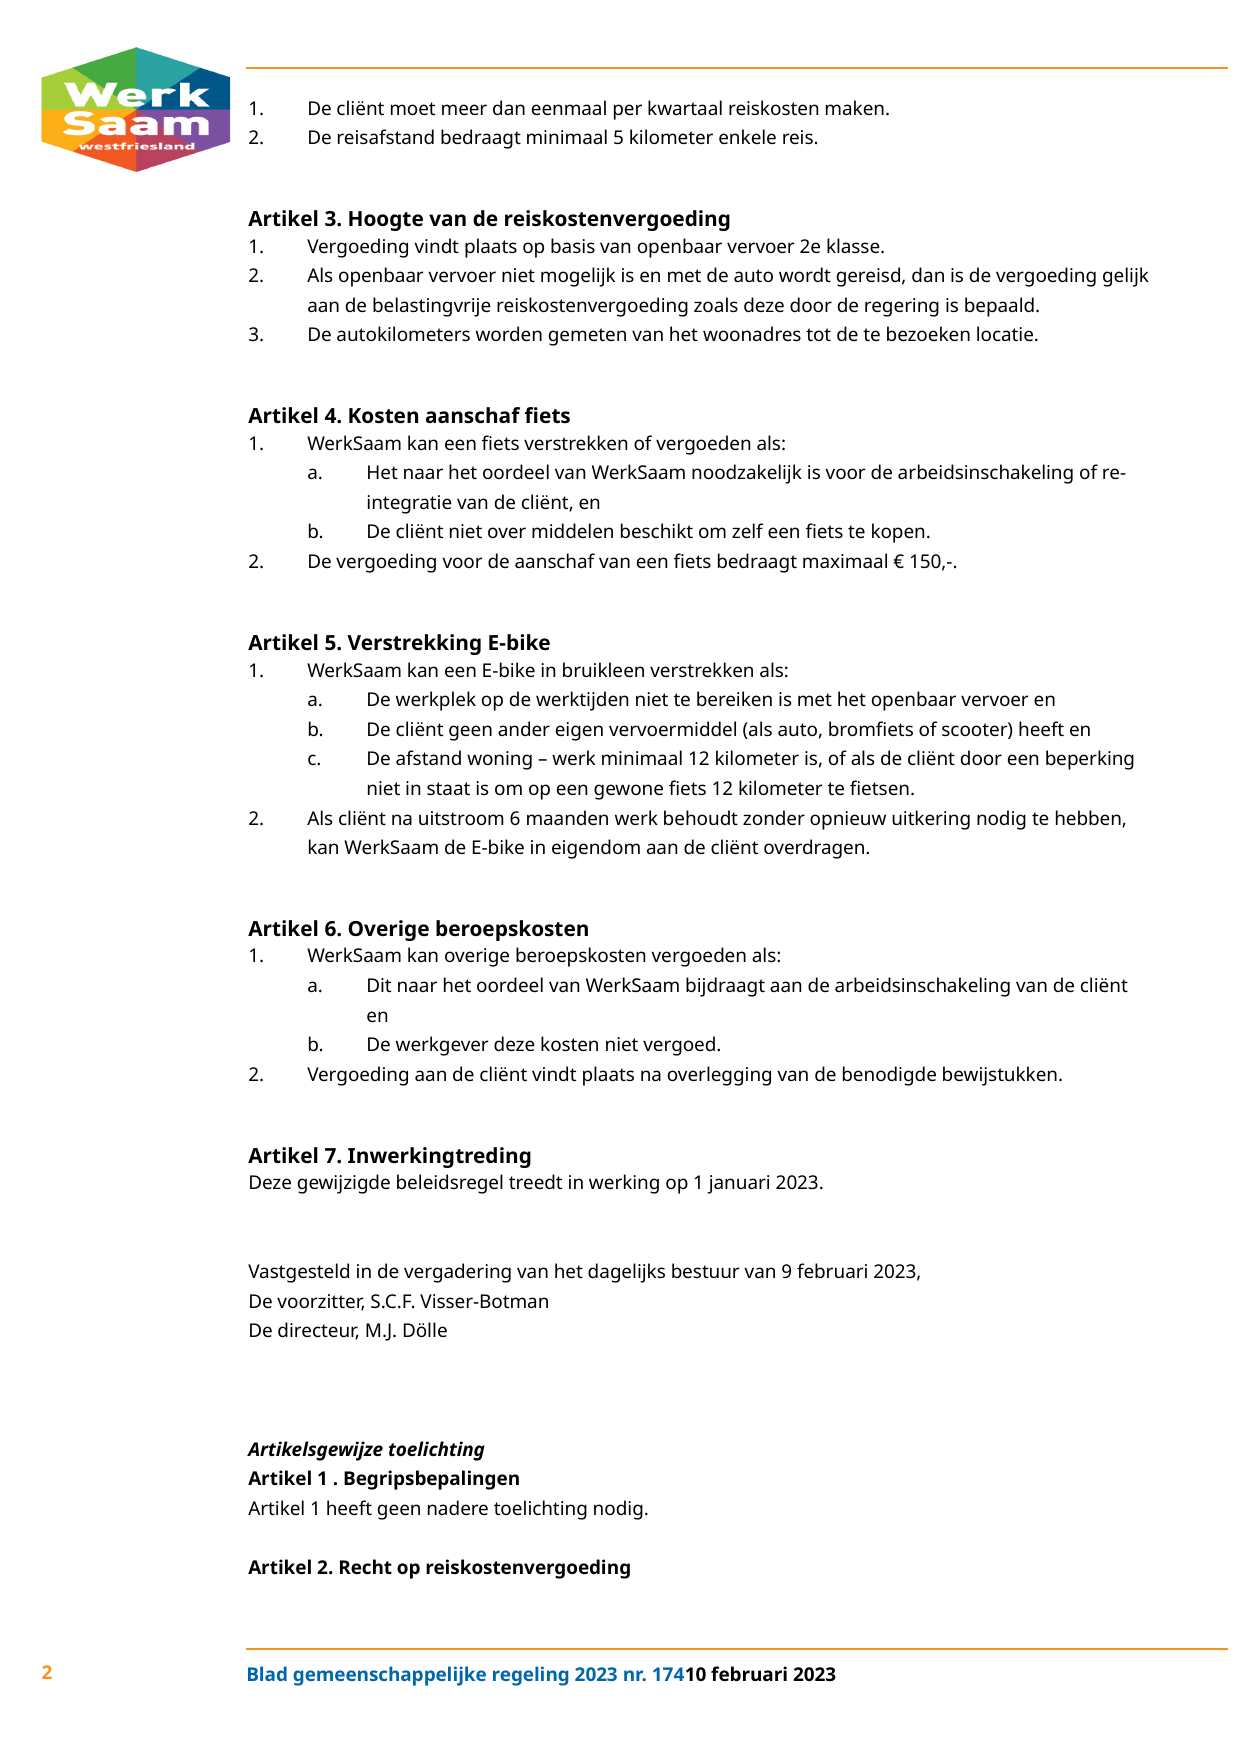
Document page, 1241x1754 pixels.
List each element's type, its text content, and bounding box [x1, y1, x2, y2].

text Artikelsgewijze toelichting [248, 1436, 1152, 1461]
picture [41, 47, 231, 172]
list De werkgever deze kosten niet vergoed. [307, 1031, 1152, 1057]
text Artikel 5. Verstrekking E-bike [248, 628, 1152, 657]
list De reisafstand bedraagt minimaal 5 kilometer enkele reis. [248, 124, 1152, 150]
text Deze gewijzigde beleidsregel treedt in werking op 1 januari 2023. [248, 1169, 1152, 1195]
text Artikel 4. Kosten aanschaf fiets [248, 402, 1152, 430]
text Artikel 6. Overige beroepskosten [248, 914, 1152, 943]
text De directeur, M.J. Dölle [248, 1317, 1152, 1343]
list De cliënt moet meer dan eenmaal per kwartaal reiskosten maken. [248, 95, 1152, 121]
text Artikel 3. Hoogte van de reiskostenvergoeding [248, 204, 1152, 233]
list Dit naar het oordeel van WerkSaam bijdraagt aan de arbeidsinschakeling van de cliënt en [307, 972, 1152, 1028]
text Vastgesteld in de vergadering van het dagelijks bestuur van 9 februari 2023, [248, 1258, 1152, 1284]
list WerkSaam kan een E-bike in bruikleen verstrekken als: [248, 657, 1152, 682]
list WerkSaam kan overige beroepskosten vergoeden als: [248, 943, 1152, 968]
text Artikel 2. Recht op reiskostenvergoeding [248, 1554, 1152, 1580]
text De voorzitter, S.C.F. Visser-Botman [248, 1288, 1152, 1313]
list Het naar het oordeel van WerkSaam noodzakelijk is voor de arbeidsinschakeling of re-integratie van de cliënt, en [307, 459, 1152, 515]
text Artikel 7. Inwerkingtreding [248, 1141, 1152, 1169]
list Vergoeding aan de cliënt vindt plaats na overlegging van de benodigde bewijstukken. [248, 1061, 1152, 1087]
list De cliënt geen ander eigen vervoermiddel (als auto, bromfiets of scooter) heeft en [307, 716, 1152, 742]
list De afstand woning – werk minimaal 12 kilometer is, of als de cliënt door een beperking niet in staat is om op een gewone fiets 12 kilometer te fietsen. [307, 746, 1152, 801]
list Vergoeding vindt plaats op basis van openbaar vervoer 2e klasse. [248, 233, 1152, 258]
list De cliënt niet over middelen beschikt om zelf een fiets te kopen. [307, 519, 1152, 544]
text Artikel 1 heeft geen nadere toelichting nodig. [248, 1495, 1152, 1521]
list WerkSaam kan een fiets verstrekken of vergoeden als: [248, 430, 1152, 456]
list Als openbaar vervoer niet mogelijk is en met de auto wordt gereisd, dan is de vergoeding gelijk aan de belastingvrije reiskostenvergoeding zoals deze door de regering is bepaald. [248, 262, 1152, 318]
list De autokilometers worden gemeten van het woonadres tot de te bezoeken locatie. [248, 322, 1152, 347]
list Als cliënt na uitstroom 6 maanden werk behoudt zonder opnieuw uitkering nodig te hebben, kan WerkSaam de E-bike in eigendom aan de cliënt overdragen. [248, 805, 1152, 860]
text Artikel 1 . Begripsbepalingen [248, 1465, 1152, 1491]
list De vergoeding voor de aanschaf van een fiets bedraagt maximaal € 150,-. [248, 548, 1152, 574]
list De werkplek op de werktijden niet te bereiken is met het openbaar vervoer en [307, 686, 1152, 712]
